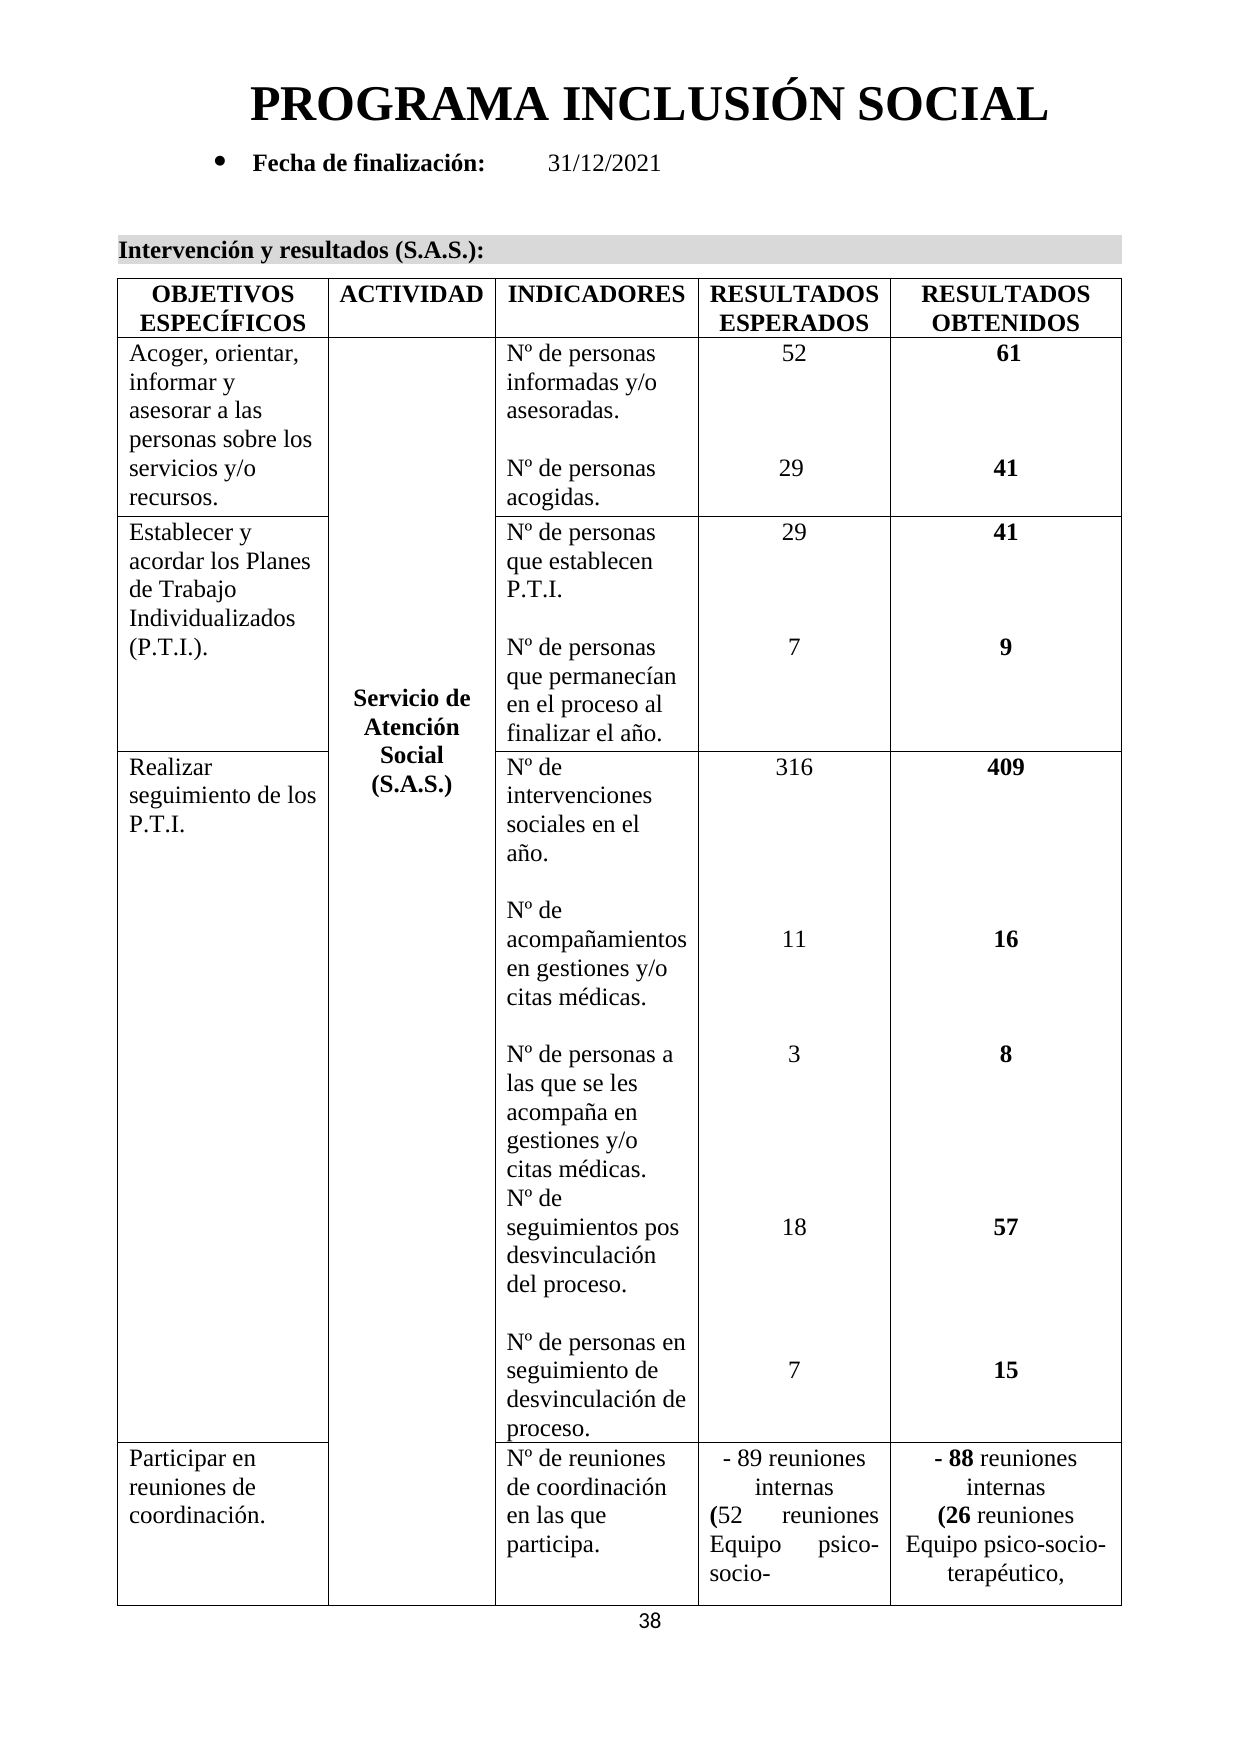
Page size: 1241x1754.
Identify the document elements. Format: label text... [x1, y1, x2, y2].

table_header RESULTADOS OBTENIDOS [891, 279, 1121, 337]
table_cell 61 41 [891, 338, 1121, 516]
table_header RESULTADOS ESPERADOS [699, 279, 890, 337]
table_cell Participar en reuniones de coordinación. [118, 1443, 328, 1577]
table_cell 41 9 [891, 517, 1121, 751]
table_cell 52 29 [699, 338, 890, 516]
table_cell - 88 reuniones internas (26 reuniones Equipo psico-socio-terapéutico, [891, 1443, 1121, 1577]
table_cell Acoger, orientar, informar y asesorar a las personas sobre los servicios y/o recursos. [118, 338, 328, 516]
table_cell Nº de personas informadas y/o asesoradas. Nº de personas acogidas. [496, 338, 698, 516]
table_cell - 89 reuniones internas (52 reuniones Equipo psico-socio- [699, 1443, 890, 1577]
table_cell Realizar seguimiento de los P.T.I. [118, 752, 328, 1442]
table_cell Servicio de Atención Social (S.A.S.) [329, 338, 495, 1577]
text Intervención y resultados (S.A.S.): [118, 235, 1122, 264]
table_cell 409 16 8 57 15 [891, 752, 1121, 1442]
table_header INDICADORES [496, 279, 698, 337]
table_cell Nº de personas que establecen P.T.I. Nº de personas que permanecían en el proceso al finalizar el año. [496, 517, 698, 751]
table_cell 29 7 [699, 517, 890, 751]
table_cell Nº de reuniones de coordinación en las que participa. [496, 1443, 698, 1577]
table_cell Establecer y acordar los Planes de Trabajo Individualizados (P.T.I.). [118, 517, 328, 751]
table_header ACTIVIDAD [329, 279, 495, 337]
table_header OBJETIVOS ESPECÍFICOS [118, 279, 328, 337]
table_cell 316 11 3 18 7 [699, 752, 890, 1442]
table_cell Nº de intervenciones sociales en el año. Nº de acompañamientos en gestiones y/o citas médicas. Nº de personas a las que se les acompaña en gestiones y/o citas médicas. Nº de seguimientos pos desvinculación del proceso. Nº de personas en seguimiento de desvinculación de proceso. [496, 752, 698, 1442]
list Fecha de finalización: 31/12/2021 [215, 148, 1122, 177]
